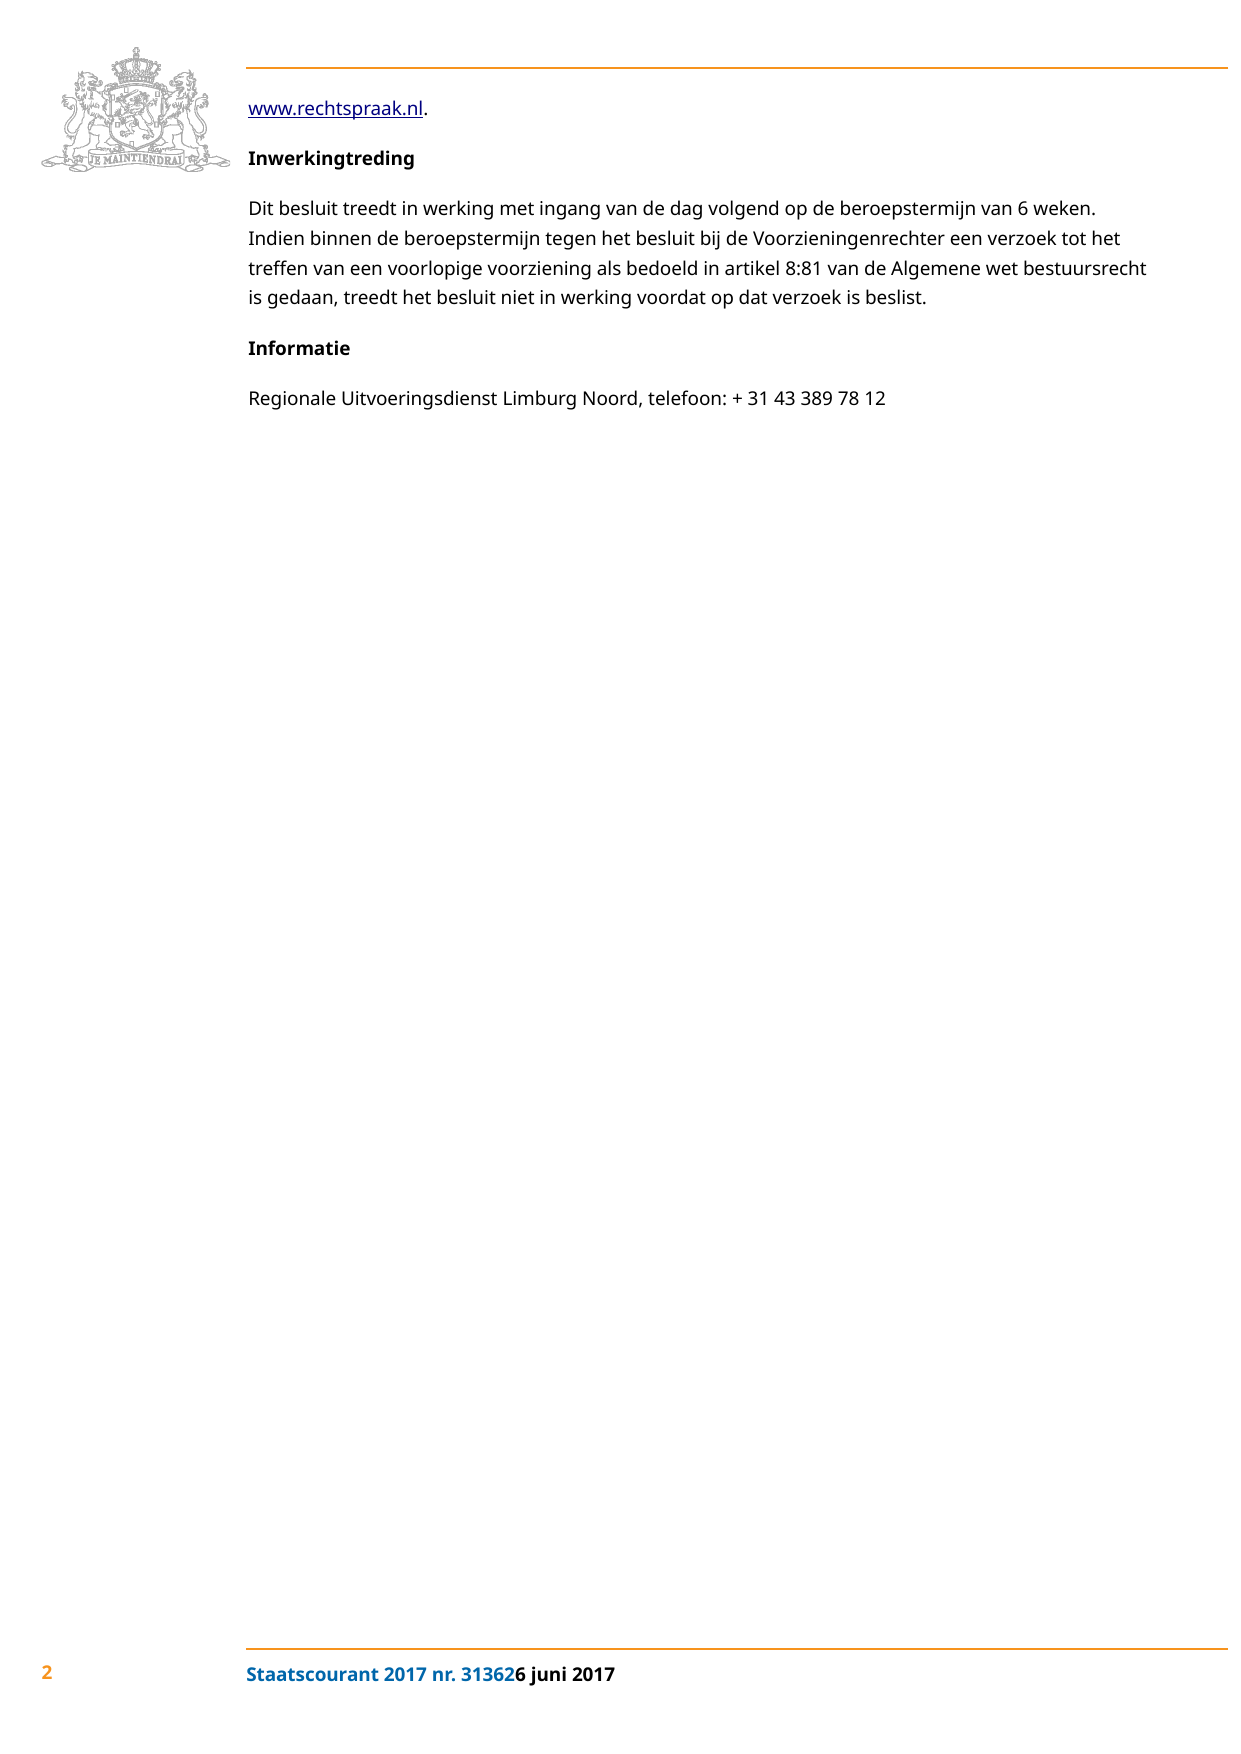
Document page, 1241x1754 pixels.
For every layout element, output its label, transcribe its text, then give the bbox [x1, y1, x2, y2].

text Inwerkingtreding [248, 145, 1152, 171]
text Regionale Uitvoeringsdienst Limburg Noord, telefoon: + 31 43 389 78 12 [248, 385, 1152, 411]
text Dit besluit treedt in werking met ingang van de dag volgend op de beroepstermijn van 6 weken. Indien binnen de beroepstermijn tegen het besluit bij de Voorzieningenrechter een verzoek tot het treffen van een voorlopige voorziening als bedoeld in artikel 8:81 van de Algemene wet bestuursrecht is gedaan, treedt het besluit niet in werking voordat op dat verzoek is beslist. [248, 196, 1152, 310]
picture [41, 47, 231, 172]
text www.rechtspraak.nl. [248, 95, 1152, 121]
text Informatie [248, 335, 1152, 361]
